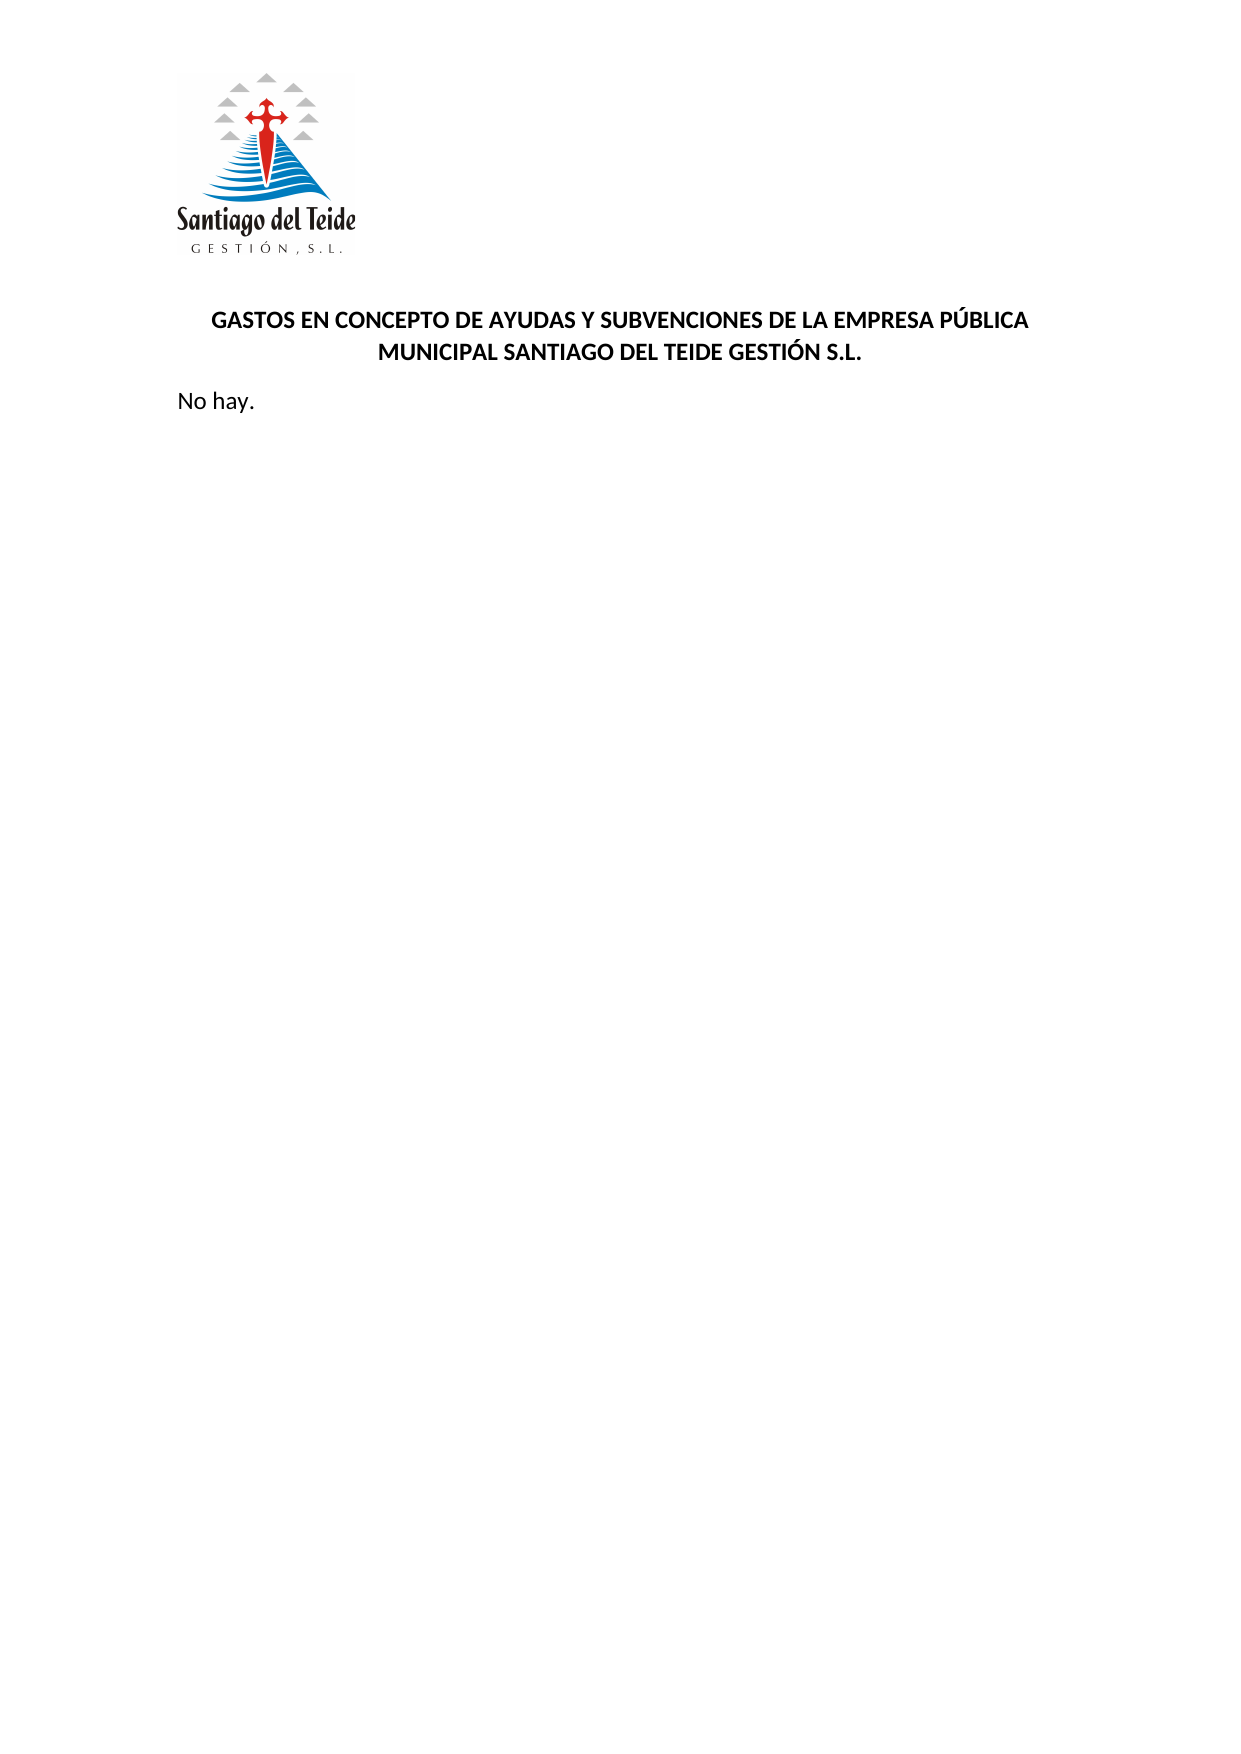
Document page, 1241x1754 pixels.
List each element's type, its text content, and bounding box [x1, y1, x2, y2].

text No hay. [177, 385, 1063, 416]
text GASTOS EN CONCEPTO DE AYUDAS Y SUBVENCIONES DE LA EMPRESA PÚBLICA MUNICIPAL SANTIAGO DEL TEIDE GESTIÓN S.L. [177, 304, 1063, 367]
